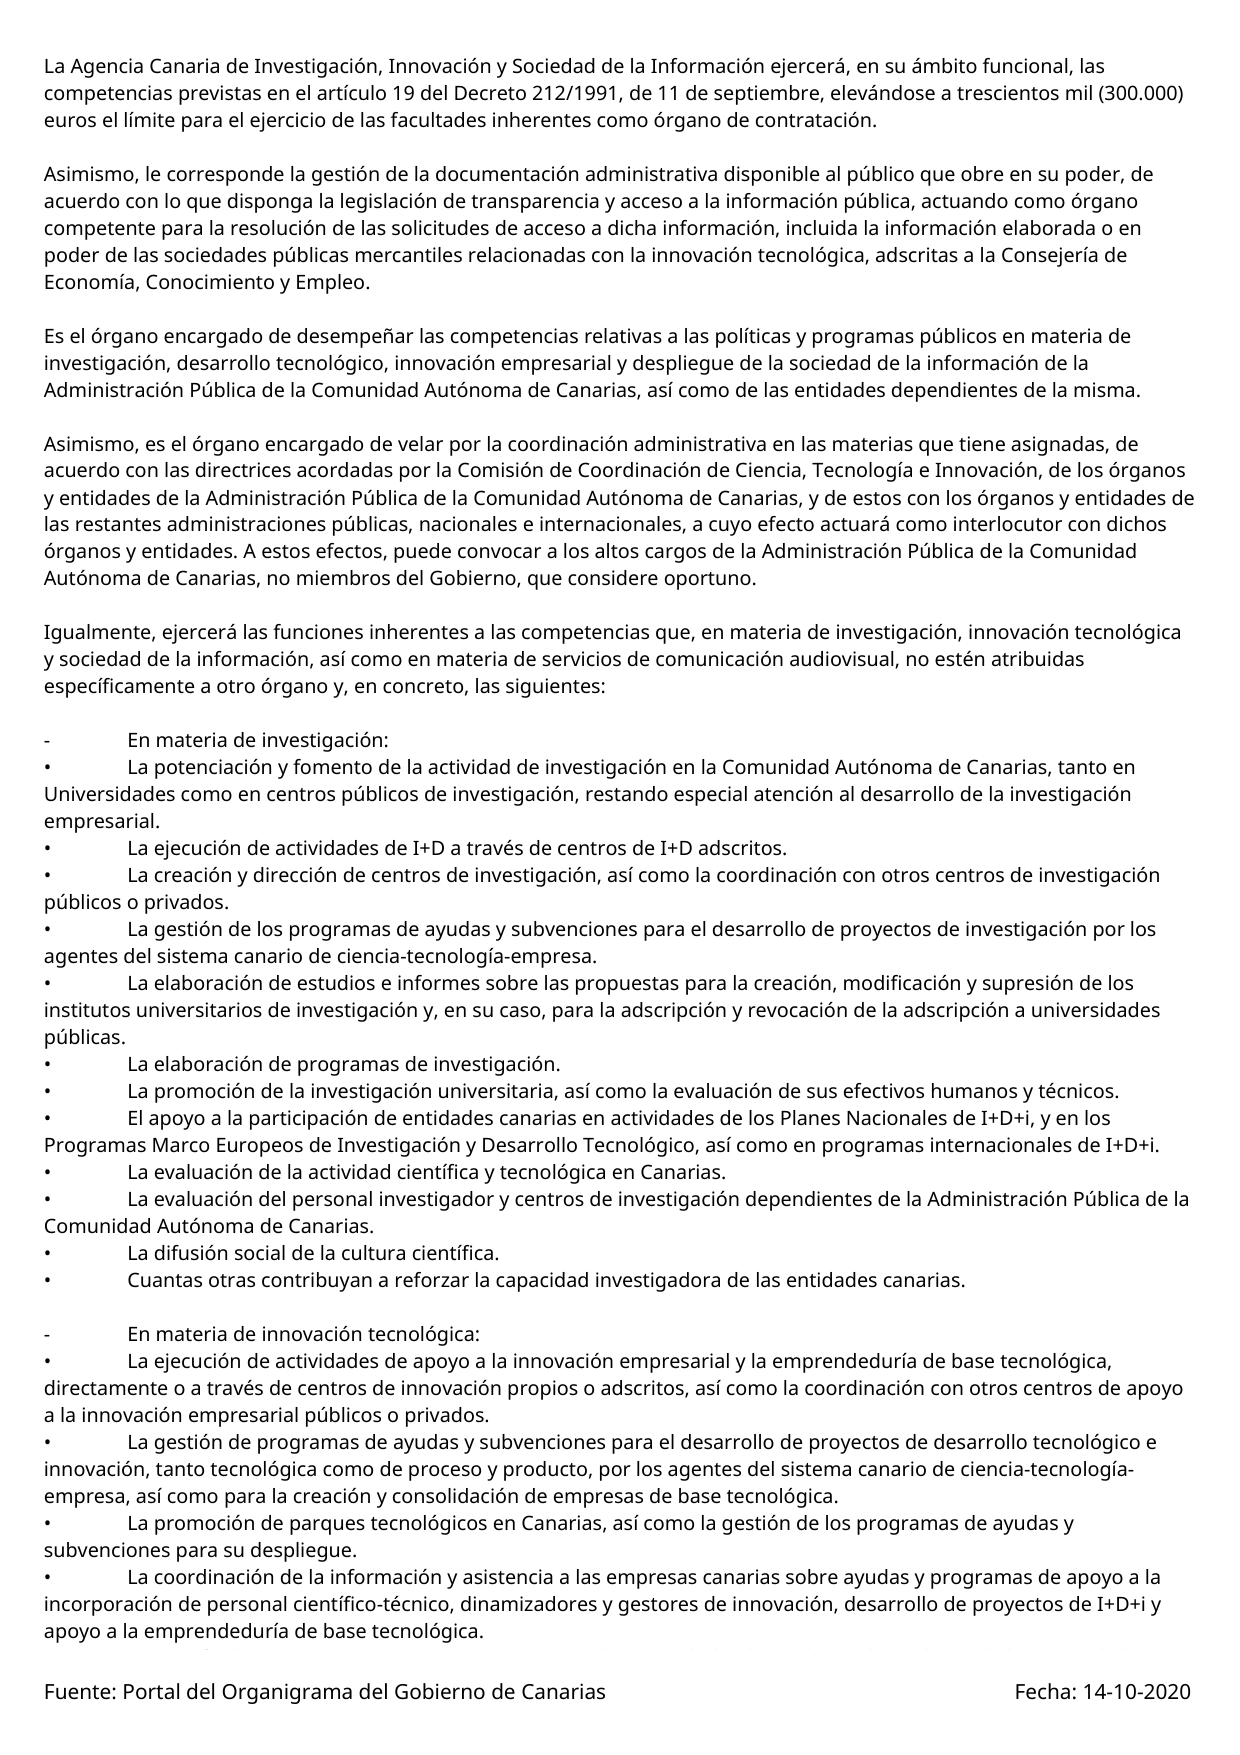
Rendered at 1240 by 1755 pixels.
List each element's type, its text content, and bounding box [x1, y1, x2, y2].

table_cell [0, 1671, 44, 1712]
table_cell [1196, 42, 1239, 1671]
table_cell Fecha: 14-10-2020 [747, 1671, 1191, 1712]
table_cell Fuente: Portal del Organigrama del Gobierno de Canarias [44, 1671, 747, 1712]
table_header [747, 0, 1191, 42]
table_header [0, 0, 44, 42]
table_header [1196, 0, 1239, 42]
table_cell [1191, 1671, 1196, 1712]
table_header [1191, 0, 1196, 42]
table_cell [1196, 1671, 1239, 1712]
table_cell [0, 42, 44, 1671]
table_cell La Agencia Canaria de Investigación, Innovación y Sociedad de la Información ejercerá, en su ámbito funcional, las competencias previstas en el artículo 19 del Decreto 212/1991, de 11 de septiembre, elevándose a trescientos mil (300.000) euros el límite para el ejercicio de las facultades inherentes como órgano de contratación. Asimismo, le corresponde la gestión de la documentación administrativa disponible al público que obre en su poder, de acuerdo con lo que disponga la legislación de transparencia y acceso a la información pública, actuando como órgano competente para la resolución de las solicitudes de acceso a dicha información, incluida la información elaborada o en poder de las sociedades públicas mercantiles relacionadas con la innovación tecnológica, adscritas a la Consejería de Economía, Conocimiento y Empleo. Es el órgano encargado de desempeñar las competencias relativas a las políticas y programas públicos en materia de investigación, desarrollo tecnológico, innovación empresarial y despliegue de la sociedad de la información de la Administración Pública de la Comunidad Autónoma de Canarias, así como de las entidades dependientes de la misma. Asimismo, es el órgano encargado de velar por la coordinación administrativa en las materias que tiene asignadas, de acuerdo con las directrices acordadas por la Comisión de Coordinación de Ciencia, Tecnología e Innovación, de los órganos y entidades de la Administración Pública de la Comunidad Autónoma de Canarias, y de estos con los órganos y entidades de las restantes administraciones públicas, nacionales e internacionales, a cuyo efecto actuará como interlocutor con dichos órganos y entidades. A estos efectos, puede convocar a los altos cargos de la Administración Pública de la Comunidad Autónoma de Canarias, no miembros del Gobierno, que considere oportuno. Igualmente, ejercerá las funciones inherentes a las competencias que, en materia de investigación, innovación tecnológica y sociedad de la información, así como en materia de servicios de comunicación audiovisual, no estén atribuidas específicamente a otro órgano y, en concreto, las siguientes: - En materia de investigación: • La potenciación y fomento de la actividad de investigación en la Comunidad Autónoma de Canarias, tanto en Universidades como en centros públicos de investigación, restando especial atención al desarrollo de la investigación empresarial. • La ejecución de actividades de I+D a través de centros de I+D adscritos. • La creación y dirección de centros de investigación, así como la coordinación con otros centros de investigación públicos o privados. • La gestión de los programas de ayudas y subvenciones para el desarrollo de proyectos de investigación por los agentes del sistema canario de ciencia-tecnología-empresa. • La elaboración de estudios e informes sobre las propuestas para la creación, modificación y supresión de los institutos universitarios de investigación y, en su caso, para la adscripción y revocación de la adscripción a universidades públicas. • La elaboración de programas de investigación. • La promoción de la investigación universitaria, así como la evaluación de sus efectivos humanos y técnicos. • El apoyo a la participación de entidades canarias en actividades de los Planes Nacionales de I+D+i, y en los Programas Marco Europeos de Investigación y Desarrollo Tecnológico, así como en programas internacionales de I+D+i. • La evaluación de la actividad científica y tecnológica en Canarias. • La evaluación del personal investigador y centros de investigación dependientes de la Administración Pública de la Comunidad Autónoma de Canarias. • La difusión social de la cultura científica. • Cuantas otras contribuyan a reforzar la capacidad investigadora de las entidades canarias. - En materia de innovación tecnológica: • La ejecución de actividades de apoyo a la innovación empresarial y la emprendeduría de base tecnológica, directamente o a través de centros de innovación propios o adscritos, así como la coordinación con otros centros de apoyo a la innovación empresarial públicos o privados. • La gestión de programas de ayudas y subvenciones para el desarrollo de proyectos de desarrollo tecnológico e innovación, tanto tecnológica como de proceso y producto, por los agentes del sistema canario de ciencia-tecnología-empresa, así como para la creación y consolidación de empresas de base tecnológica. • La promoción de parques tecnológicos en Canarias, así como la gestión de los programas de ayudas y subvenciones para su despliegue. • La coordinación de la información y asistencia a las empresas canarias sobre ayudas y programas de apoyo a la incorporación de personal científico-técnico, dinamizadores y gestores de innovación, desarrollo de proyectos de I+D+i y apoyo a la emprendeduría de base tecnológica. • La gestión de competencias ejecutivas en materia de propiedad industrial e intelectual vinculada a actividades investigadoras, innovadoras y de base tecnológica. • La evaluación de la actividad innovadora de las empresas y de la penetración de la economía basada en el conocimiento en Canarias. • La difusión social de la cultura innovadora y emprendedora. • Cualesquiera otras conducentes a incrementar la capacidad competitiva de las empresas canarias [44, 42, 1196, 1671]
table_header [44, 0, 747, 42]
